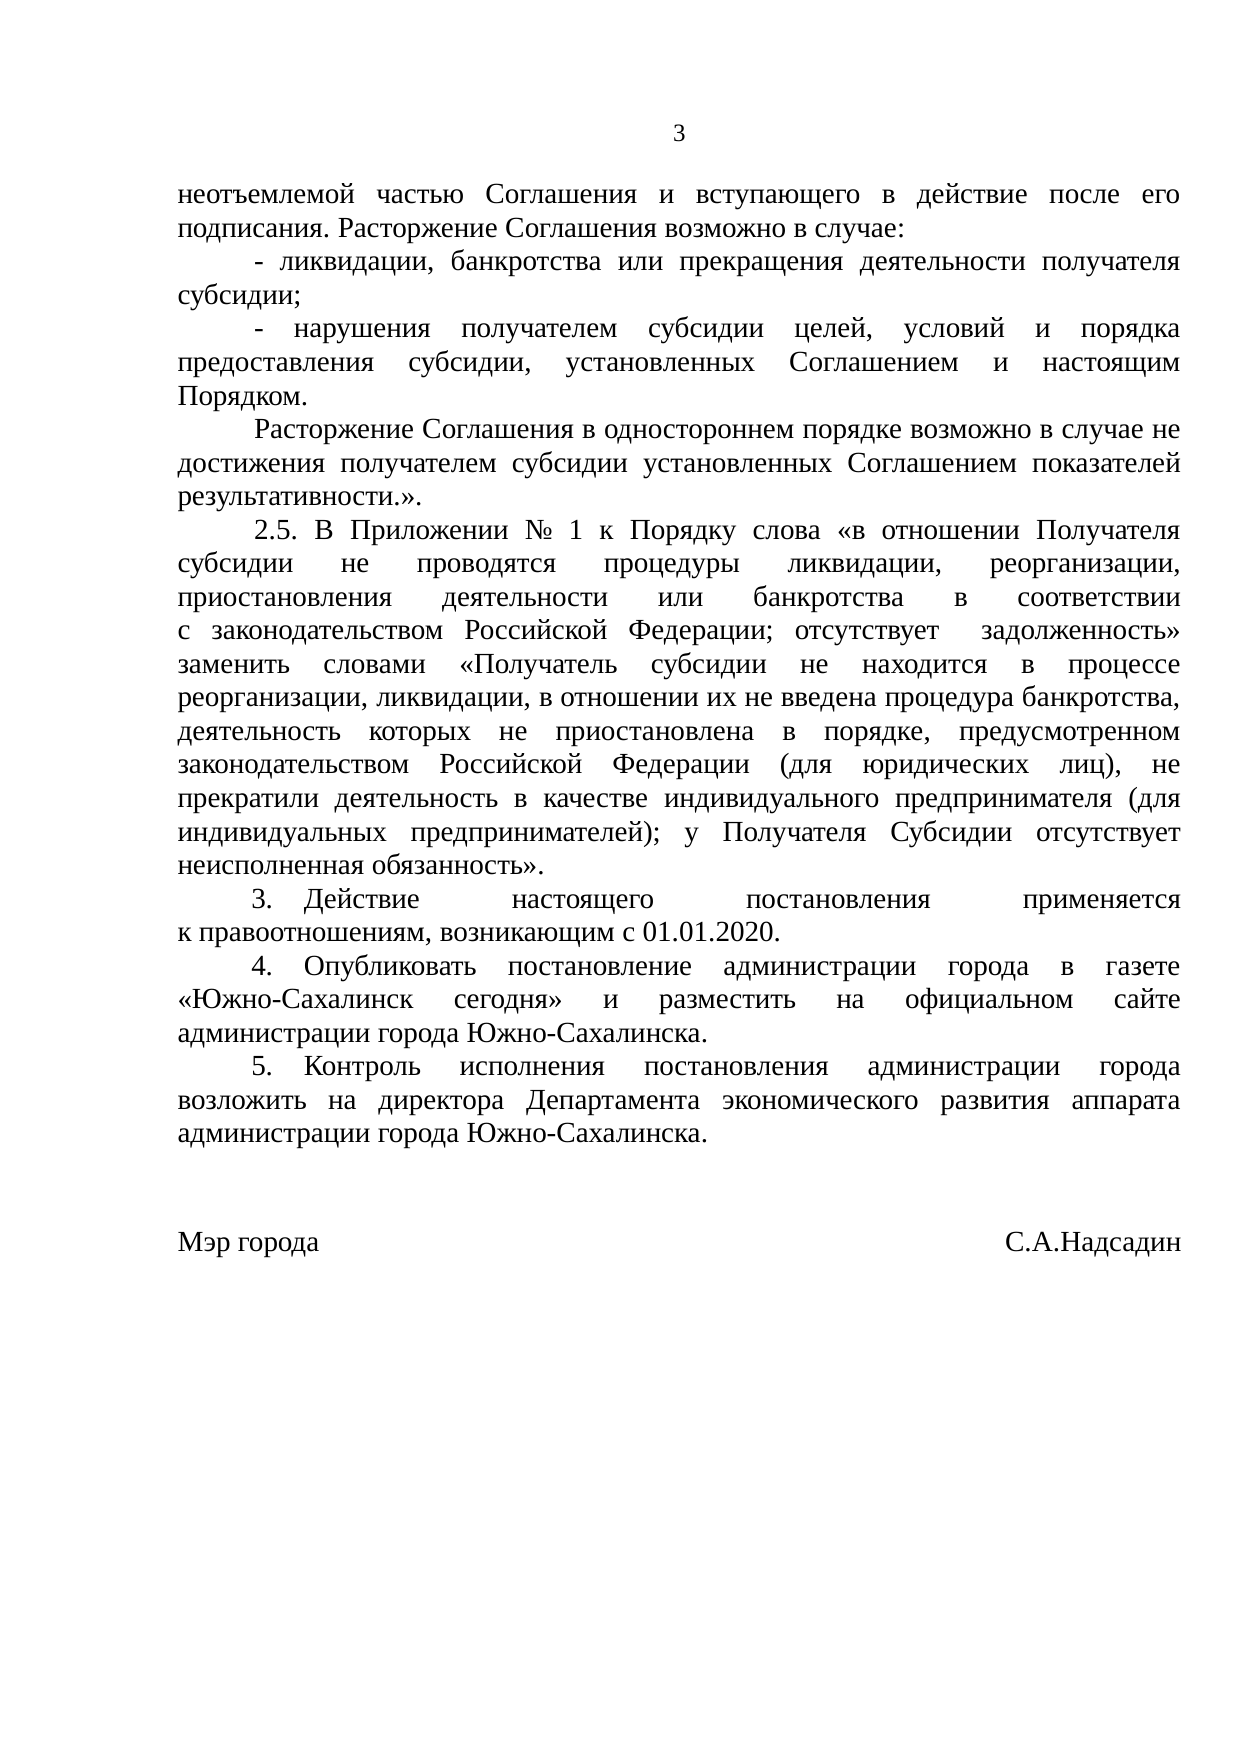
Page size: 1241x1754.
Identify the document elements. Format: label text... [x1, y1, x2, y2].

list Мэр города С.А.Надсадин [177, 1224, 1181, 1258]
text - нарушения получателем субсидии целей, условий и порядка предоставления субсидии, установленных Соглашением и настоящим Порядком. [177, 311, 1181, 411]
text 2.5. В Приложении № 1 к Порядку слова «в отношении Получателя субсидии не проводятся процедуры ликвидации, реорганизации, приостановления деятельности или банкротства в соответствии с законодательством Российской Федерации; отсутствует задолженность» заменить словами «Получатель субсидии не находится в процессе реорганизации, ликвидации, в отношении их не введена процедура банкротства, деятельность которых не приостановлена в порядке, предусмотренном законодательством Российской Федерации (для юридических лиц), не прекратили деятельность в качестве индивидуального предпринимателя (для индивидуальных предпринимателей); у Получателя Субсидии отсутствует неисполненная обязанность». [177, 512, 1181, 881]
text Расторжение Соглашения в одностороннем порядке возможно в случае не достижения получателем субсидии установленных Соглашением показателей результативности.». [177, 411, 1181, 512]
list Опубликовать постановление администрации города в газете «Южно-Сахалинск сегодня» и разместить на официальном сайте администрации города Южно-Сахалинска. [177, 948, 1181, 1049]
list Действие настоящего постановления применяется к правоотношениям, возникающим с 01.01.2020. [177, 881, 1181, 948]
list Контроль исполнения постановления администрации города возложить на директора Департамента экономического развития аппарата администрации города Южно-Сахалинска. [177, 1049, 1181, 1149]
text - ликвидации, банкротства или прекращения деятельности получателя субсидии; [177, 244, 1181, 311]
text неотъемлемой частью Соглашения и вступающего в действие после его подписания. Расторжение Соглашения возможно в случае: [177, 177, 1181, 244]
